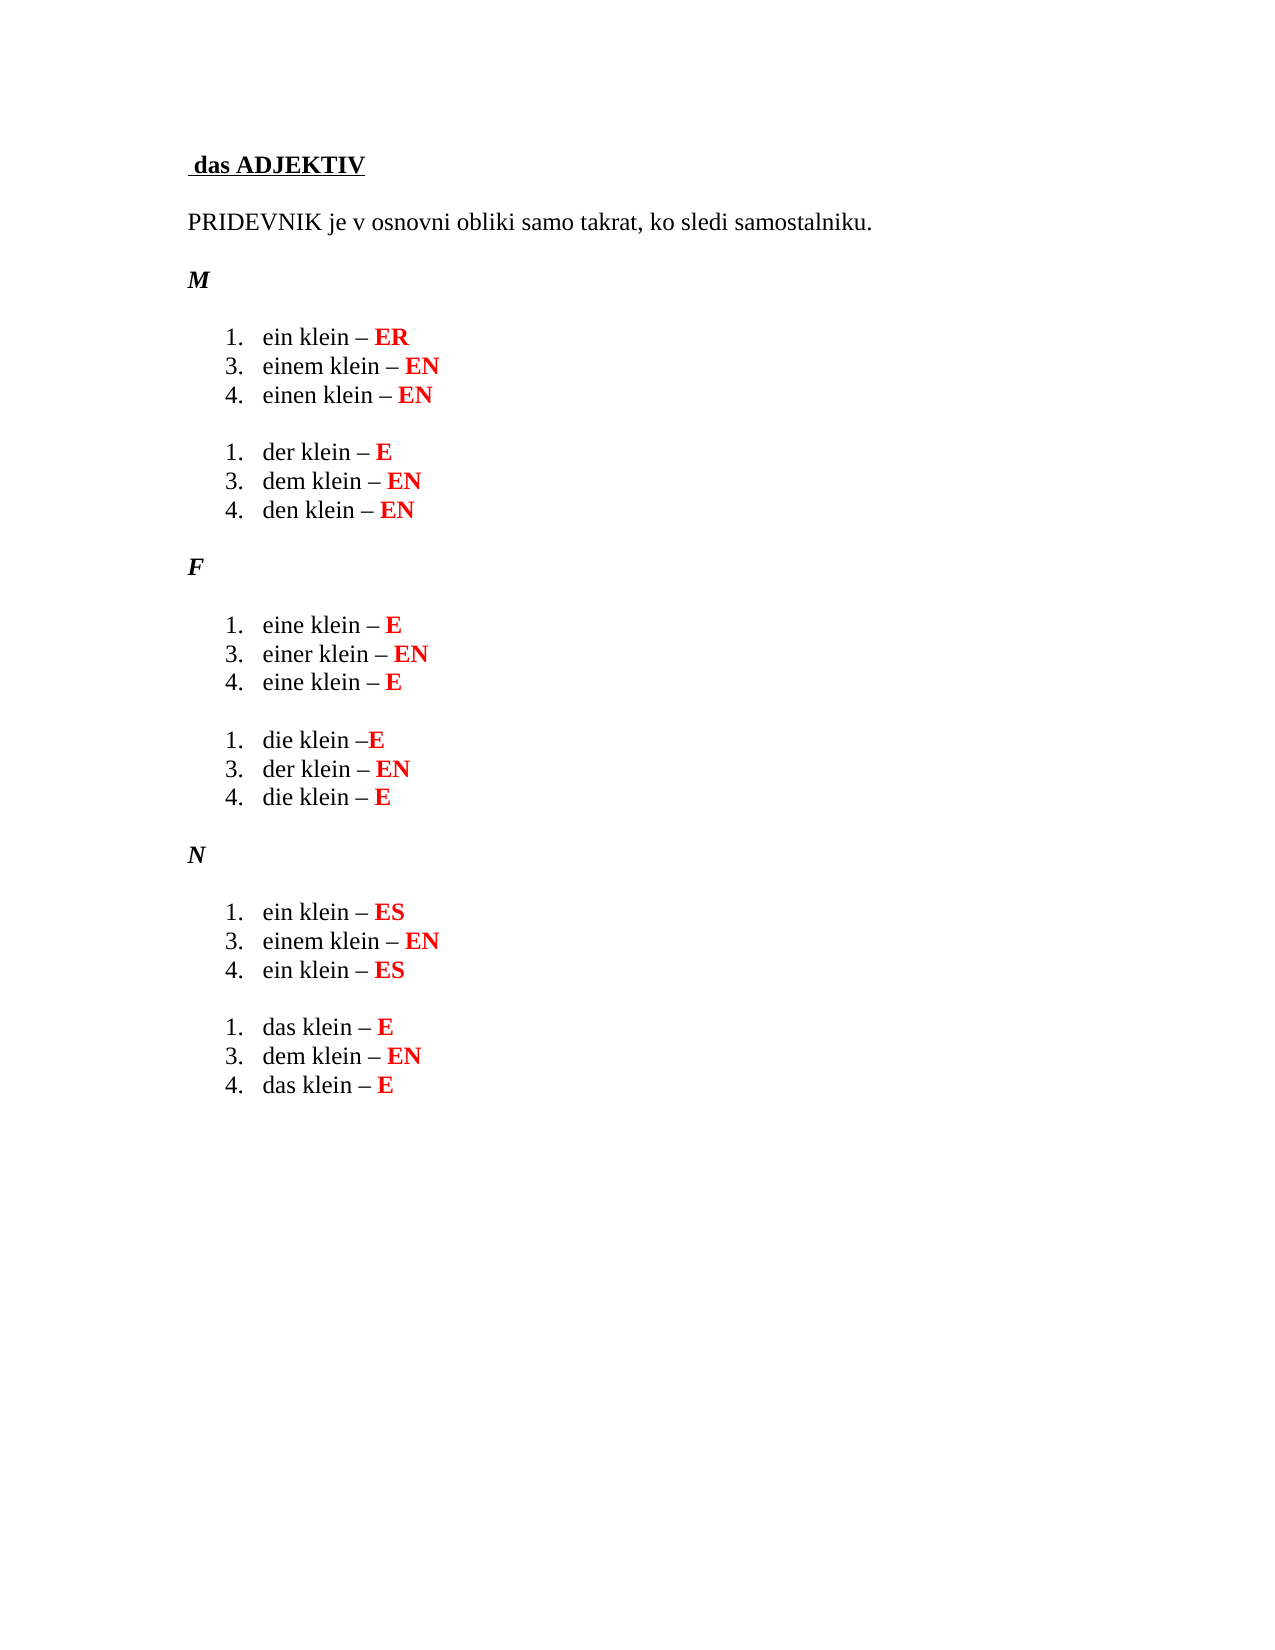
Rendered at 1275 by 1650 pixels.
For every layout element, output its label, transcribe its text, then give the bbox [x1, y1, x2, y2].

list der klein – E [225, 437, 1087, 466]
text 4. die klein – E [187, 782, 1087, 811]
text 4. den klein – EN [225, 495, 1087, 524]
text 4. eine klein – E [225, 667, 1087, 696]
list eine klein – E [225, 610, 1087, 639]
list die klein –E [225, 725, 1087, 754]
text 3. dem klein – EN [225, 1041, 1087, 1070]
text N [187, 840, 1087, 869]
text M [187, 265, 1087, 294]
text das ADJEKTIV [187, 150, 1087, 179]
text PRIDEVNIK je v osnovni obliki samo takrat, ko sledi samostalniku. [187, 207, 1087, 236]
list ein klein – ER [225, 322, 1087, 351]
list das klein – E [225, 1012, 1087, 1041]
text 3. einem klein – EN [225, 926, 1087, 955]
list einen klein – EN [225, 380, 1087, 409]
list einem klein – EN [225, 351, 1087, 380]
text F [187, 552, 1087, 581]
text 3. einer klein – EN [187, 639, 1087, 667]
text 3. dem klein – EN [225, 466, 1087, 495]
list ein klein – ES [225, 897, 1087, 926]
text 3. der klein – EN [225, 754, 1087, 782]
text 4. ein klein – ES [225, 955, 1087, 984]
text 4. das klein – E [225, 1070, 1087, 1099]
